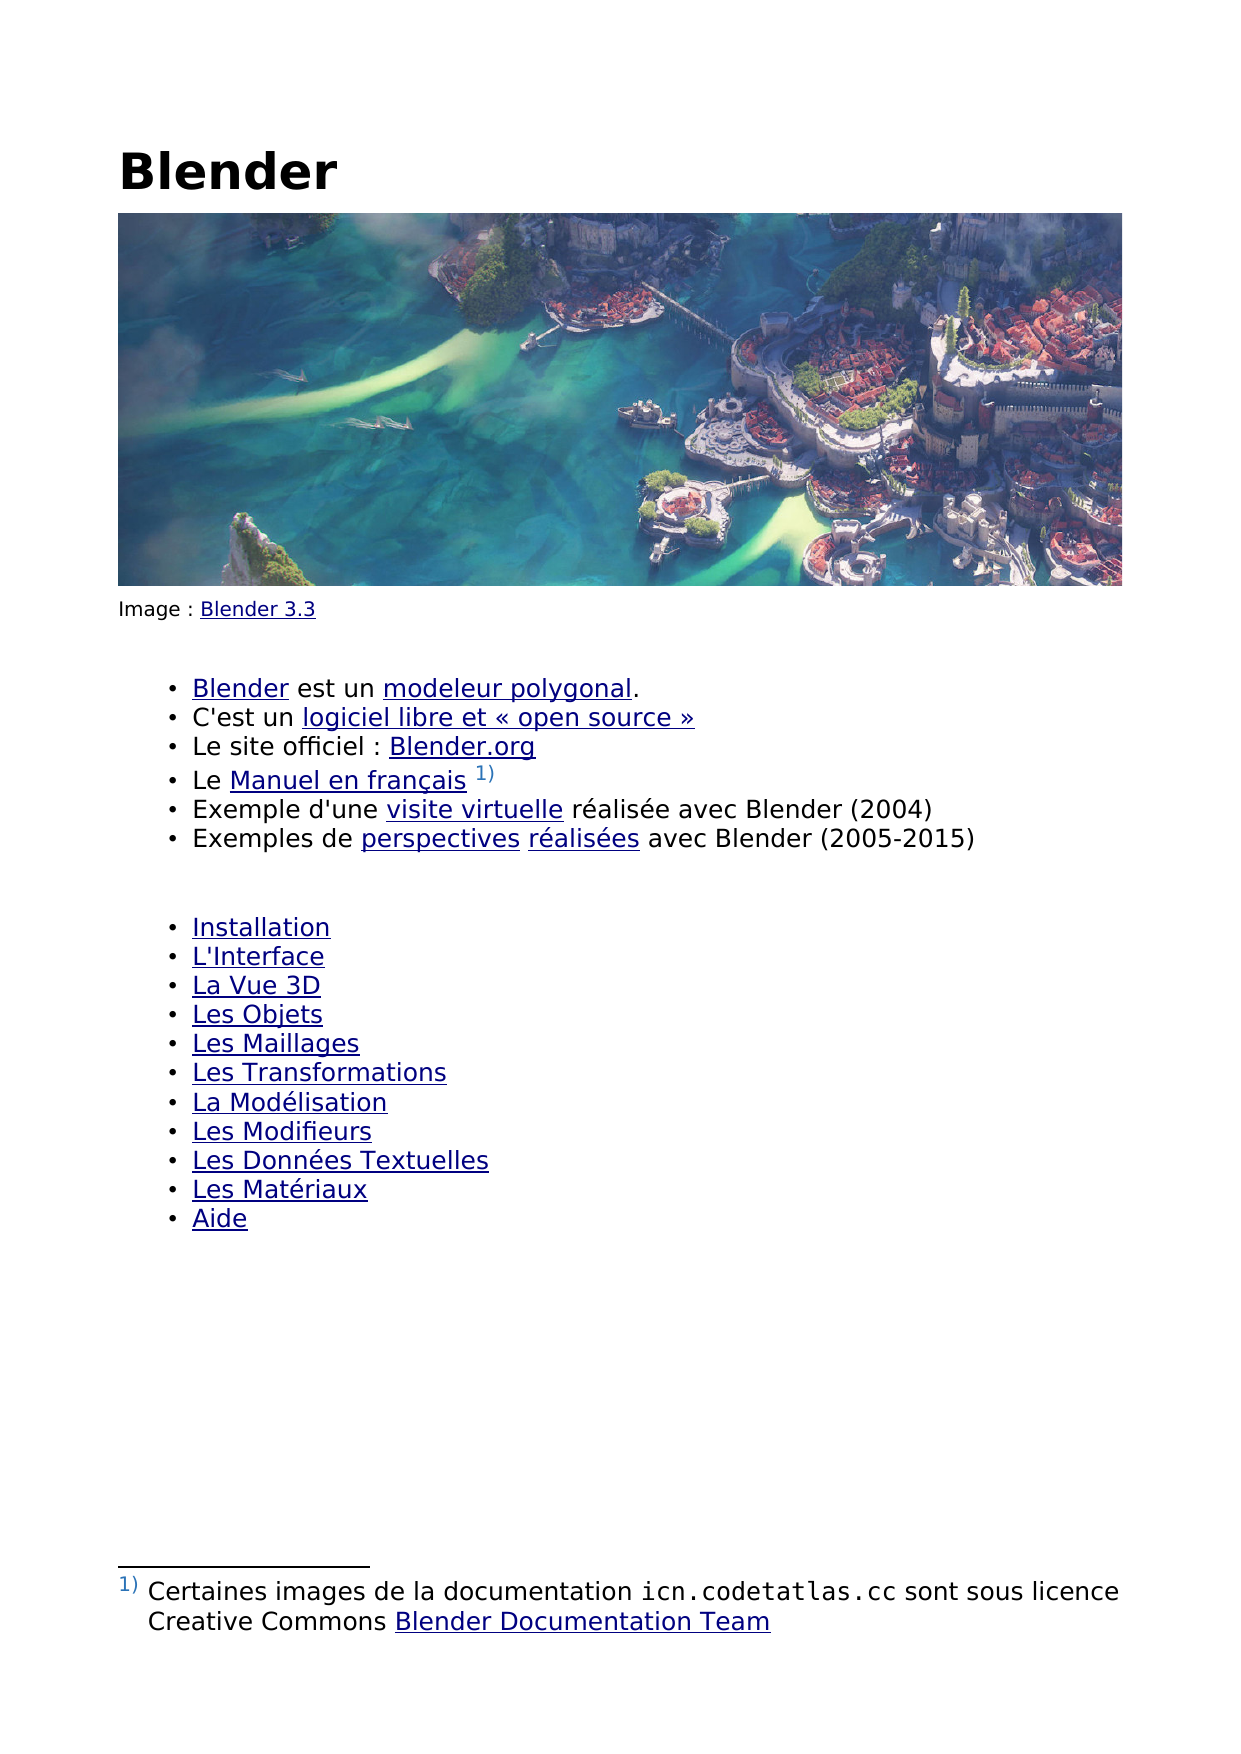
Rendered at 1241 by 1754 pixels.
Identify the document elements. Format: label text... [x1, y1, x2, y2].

list C'est un logiciel libre et « open source » [177, 703, 1122, 732]
list Les Données Textuelles [177, 1146, 1122, 1175]
list L'Interface [177, 942, 1122, 971]
list La Modélisation [177, 1088, 1122, 1117]
list Les Transformations [177, 1058, 1122, 1088]
list Exemples de perspectives réalisées avec Blender (2005-2015) [177, 824, 1122, 854]
list Le Manuel en français [177, 761, 1122, 795]
text Image : Blender 3.3 [118, 598, 1122, 632]
list Exemple d'une visite virtuelle réalisée avec Blender (2004) [177, 795, 1122, 824]
list Blender est un modeleur polygonal. [177, 674, 1122, 703]
list Les Modifieurs [177, 1117, 1122, 1146]
list Installation [177, 913, 1122, 942]
picture [118, 213, 1123, 586]
list Les Maillages [177, 1029, 1122, 1058]
list Aide [177, 1204, 1122, 1233]
list Les Matériaux [177, 1175, 1122, 1204]
list Certaines images de la documentation icn.codetatlas.cc sont sous licence Creative Commons Blender Documentation Team [118, 1573, 1122, 1636]
list Le site officiel : Blender.org [177, 732, 1122, 761]
list La Vue 3D [177, 971, 1122, 1000]
list Les Objets [177, 1000, 1122, 1029]
subtitle Blender [118, 143, 1122, 201]
